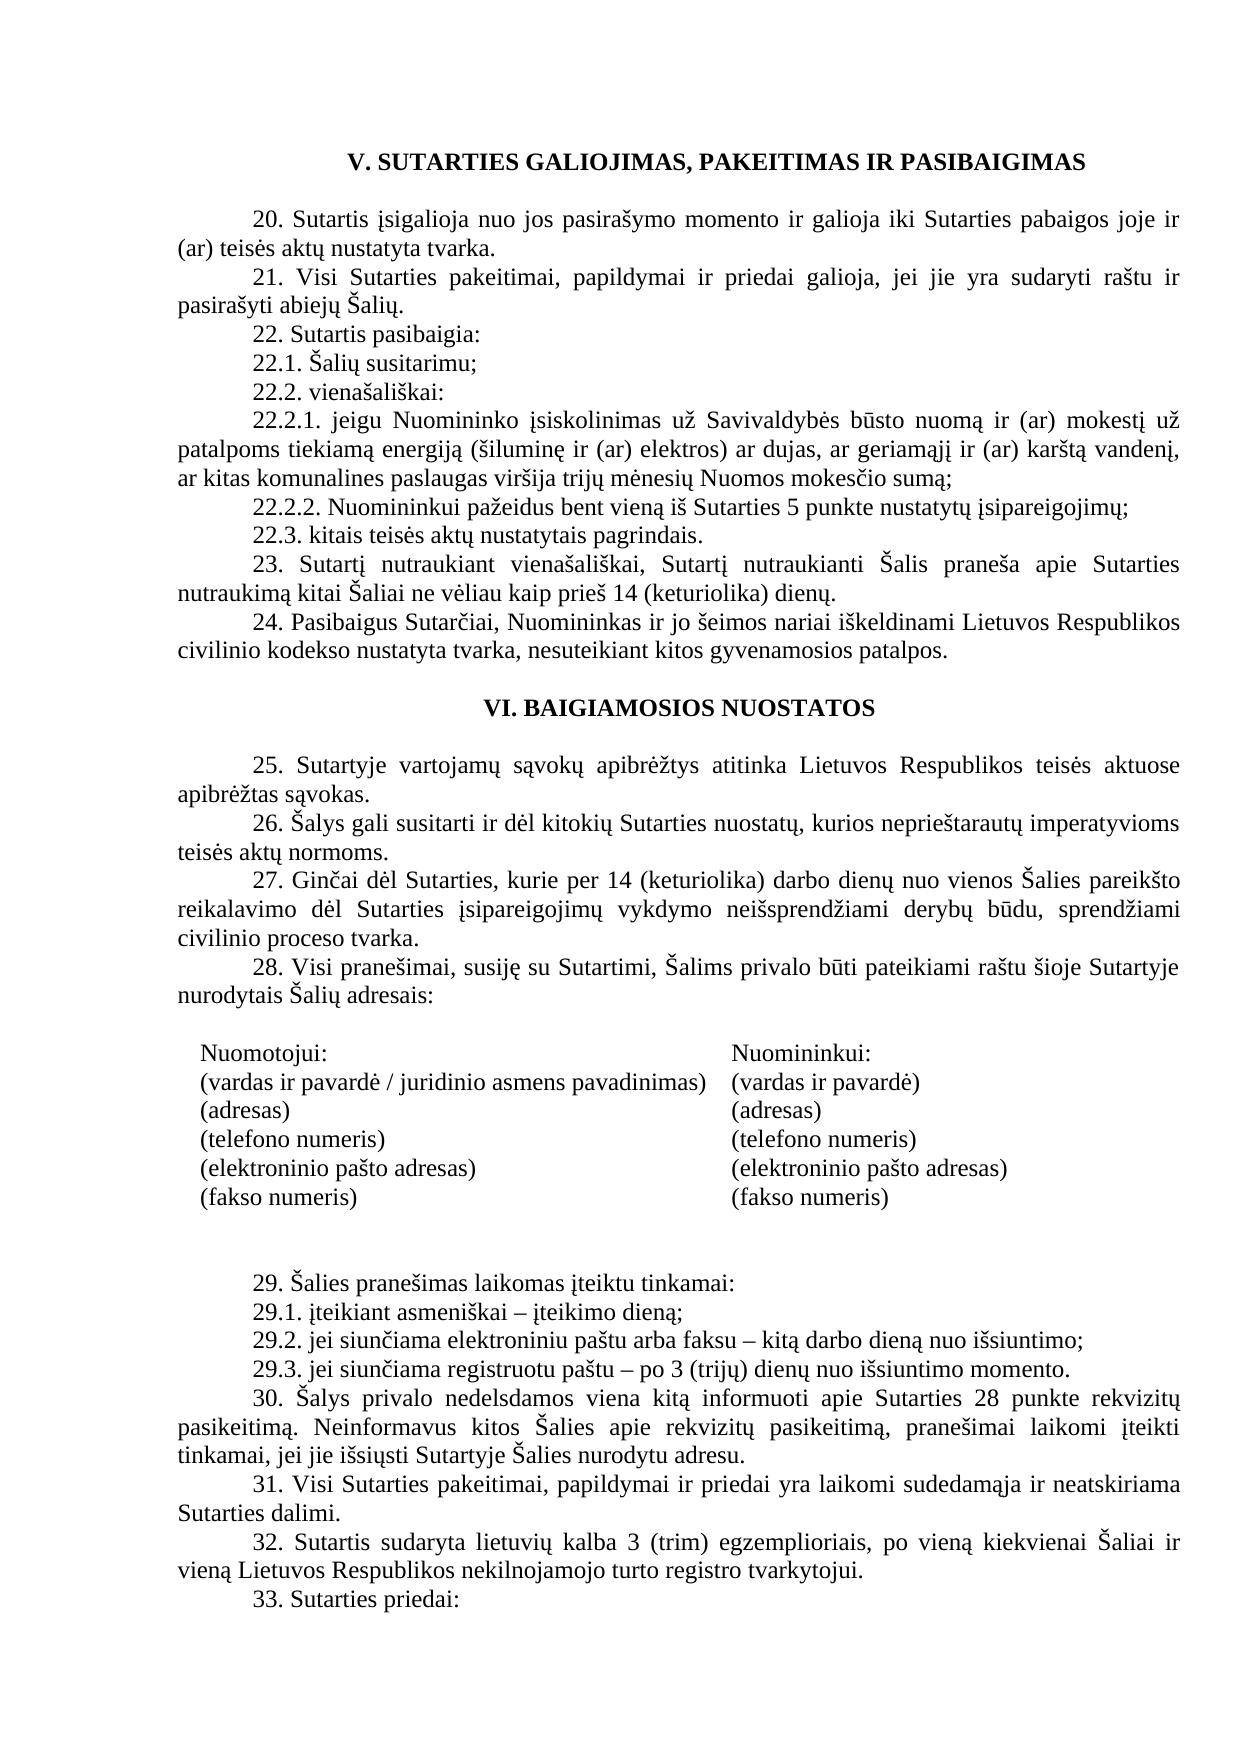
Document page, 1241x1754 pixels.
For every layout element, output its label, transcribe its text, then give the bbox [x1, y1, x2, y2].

table_header Nuomotojui: (vardas ir pavardė / juridinio asmens pavadinimas) (adresas) (telefono numeris) (elektroninio pašto adresas) (fakso numeris) [189, 1038, 720, 1211]
text 27. Ginčai dėl Sutarties, kurie per 14 (keturiolika) darbo dienų nuo vienos Šalies pareikšto reikalavimo dėl Sutarties įsipareigojimų vykdymo neišsprendžiami derybų būdu, sprendžiami civilinio proceso tvarka. [177, 866, 1181, 952]
text 20. Sutartis įsigalioja nuo jos pasirašymo momento ir galioja iki Sutarties pabaigos joje ir (ar) teisės aktų nustatyta tvarka. [177, 204, 1181, 262]
text 29. Šalies pranešimas laikomas įteiktu tinkamai: [177, 1268, 1181, 1297]
text 30. Šalys privalo nedelsdamos viena kitą informuoti apie Sutarties 28 punkte rekvizitų pasikeitimą. Neinformavus kitos Šalies apie rekvizitų pasikeitimą, pranešimai laikomi įteikti tinkamai, jei jie išsiųsti Sutartyje Šalies nurodytu adresu. [177, 1383, 1181, 1469]
text 32. Sutartis sudaryta lietuvių kalba 3 (trim) egzemplioriais, po vieną kiekvienai Šaliai ir vieną Lietuvos Respublikos nekilnojamojo turto registro tvarkytojui. [177, 1527, 1181, 1584]
text 33. Sutarties priedai: [177, 1584, 1181, 1613]
text 26. Šalys gali susitarti ir dėl kitokių Sutarties nuostatų, kurios neprieštarautų imperatyvioms teisės aktų normoms. [177, 808, 1181, 866]
text 23. Sutartį nutraukiant vienašališkai, Sutartį nutraukianti Šalis praneša apie Sutarties nutraukimą kitai Šaliai ne vėliau kaip prieš 14 (keturiolika) dienų. [177, 549, 1181, 607]
text 22.3. kitais teisės aktų nustatytais pagrindais. [177, 521, 1181, 549]
text 29.3. jei siunčiama registruotu paštu – po 3 (trijų) dienų nuo išsiuntimo momento. [177, 1354, 1181, 1383]
text 29.2. jei siunčiama elektroniniu paštu arba faksu – kitą darbo dieną nuo išsiuntimo; [177, 1326, 1181, 1354]
text 28. Visi pranešimai, susiję su Sutartimi, Šalims privalo būti pateikiami raštu šioje Sutartyje nurodytais Šalių adresais: [177, 952, 1181, 1009]
text 25. Sutartyje vartojamų sąvokų apibrėžtys atitinka Lietuvos Respublikos teisės aktuose apibrėžtas sąvokas. [177, 751, 1181, 808]
text 22.1. Šalių susitarimu; [177, 348, 1181, 377]
text 31. Visi Sutarties pakeitimai, papildymai ir priedai yra laikomi sudedamąja ir neatskiriama Sutarties dalimi. [177, 1469, 1181, 1527]
text 29.1. įteikiant asmeniškai – įteikimo dieną; [177, 1297, 1181, 1326]
text V. SUTARTIES GALIOJIMAS, PAKEITIMAS IR PASIBAIGIMAS [177, 147, 1181, 176]
text 22. Sutartis pasibaigia: [177, 319, 1181, 348]
table_header Nuomininkui: (vardas ir pavardė) (adresas) (telefono numeris) (elektroninio pašto adresas) (fakso numeris) [720, 1038, 1140, 1211]
text 21. Visi Sutarties pakeitimai, papildymai ir priedai galioja, jei jie yra sudaryti raštu ir pasirašyti abiejų Šalių. [177, 262, 1181, 319]
text VI. BAIGIAMOSIOS NUOSTATOS [177, 693, 1181, 722]
text 24. Pasibaigus Sutarčiai, Nuomininkas ir jo šeimos nariai iškeldinami Lietuvos Respublikos civilinio kodekso nustatyta tvarka, nesuteikiant kitos gyvenamosios patalpos. [177, 607, 1181, 664]
text 22.2.2. Nuomininkui pažeidus bent vieną iš Sutarties 5 punkte nustatytų įsipareigojimų; [177, 492, 1181, 521]
text 22.2.1. jeigu Nuomininko įsiskolinimas už Savivaldybės būsto nuomą ir (ar) mokestį už patalpoms tiekiamą energiją (šiluminę ir (ar) elektros) ar dujas, ar geriamąjį ir (ar) karštą vandenį, ar kitas komunalines paslaugas viršija trijų mėnesių Nuomos mokesčio sumą; [177, 406, 1181, 492]
text 22.2. vienašališkai: [177, 377, 1181, 406]
